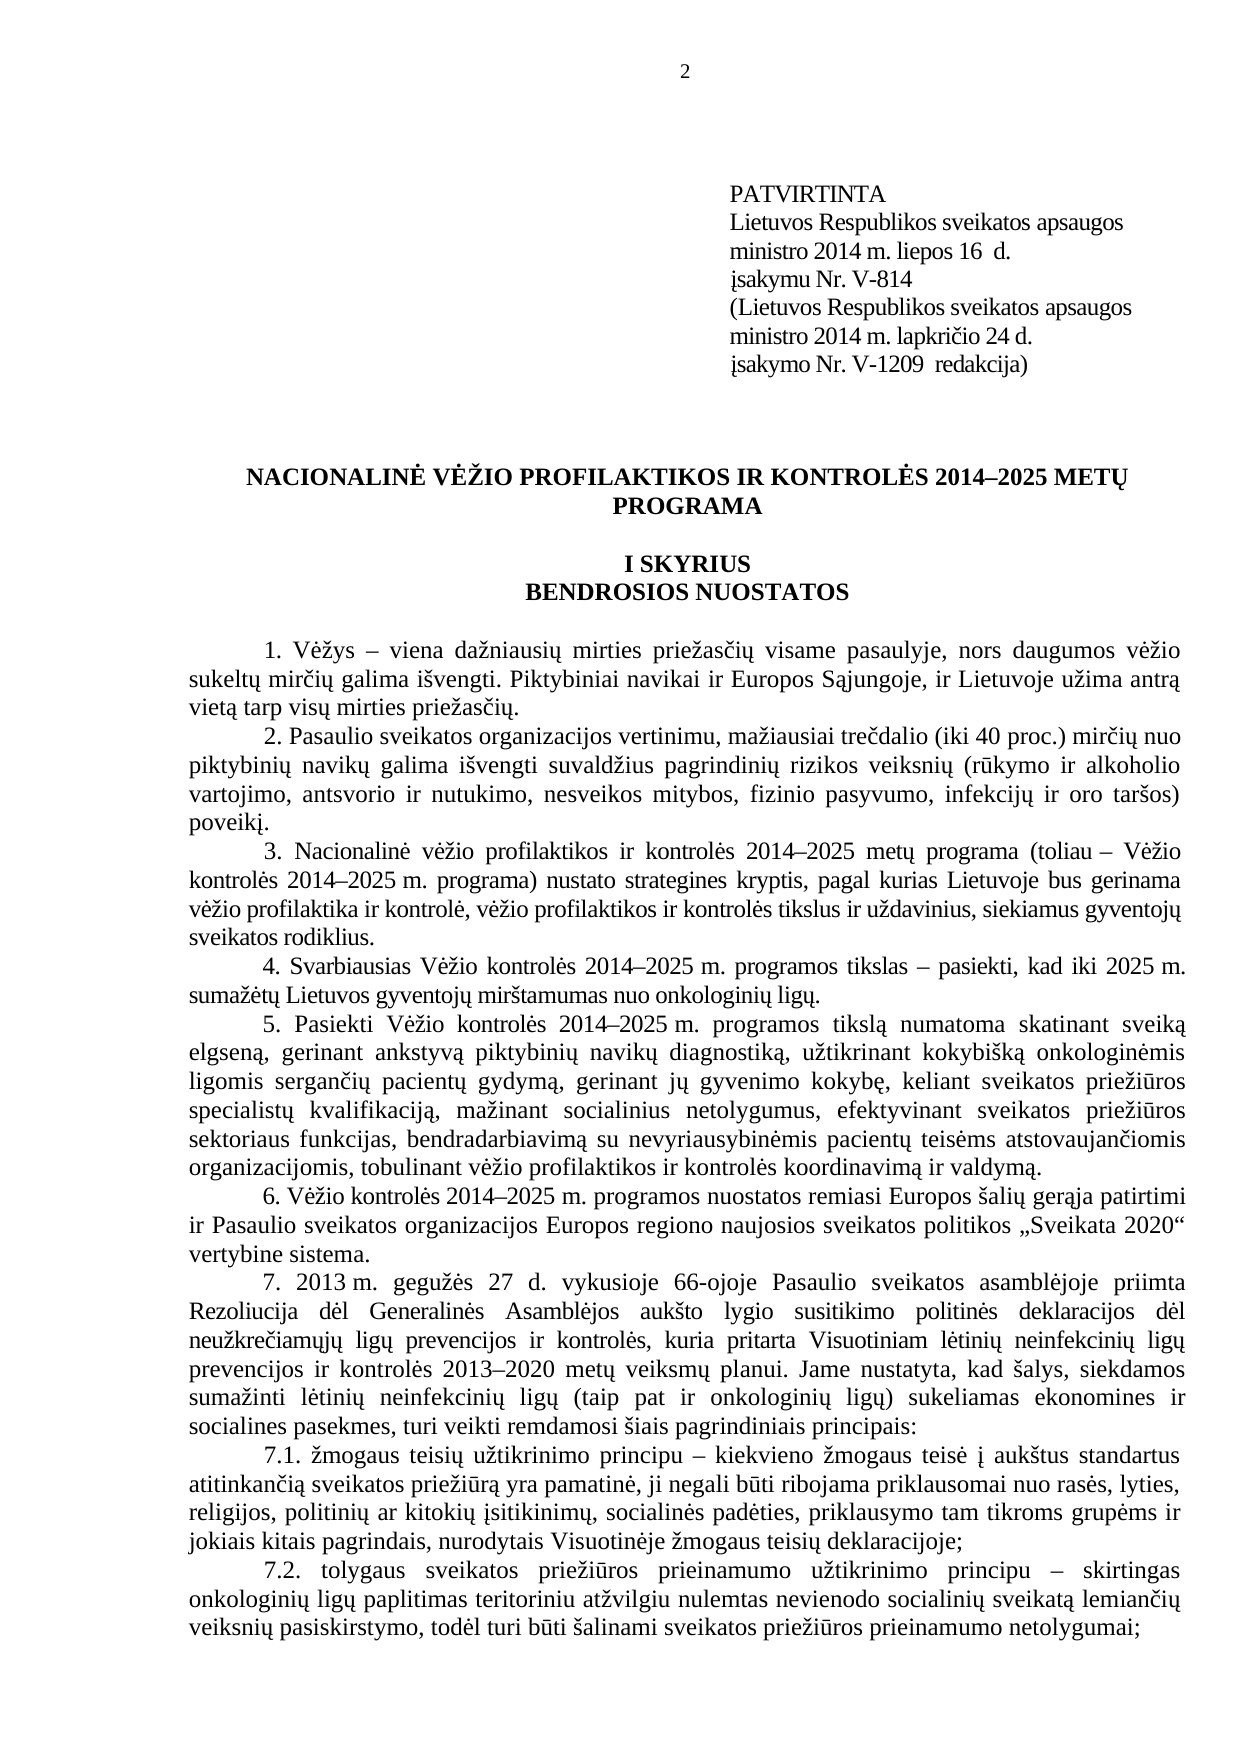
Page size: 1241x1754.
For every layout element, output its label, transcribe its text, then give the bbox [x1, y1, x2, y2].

text 7.2. tolygaus sveikatos priežiūros prieinamumo užtikrinimo principu – skirtingas onkologinių ligų paplitimas teritoriniu atžvilgiu nulemtas nevienodo socialinių sveikatą lemiančių veiksnių pasiskirstymo, todėl turi būti šalinami sveikatos priežiūros prieinamumo netolygumai; [188, 1555, 1181, 1641]
text (Lietuvos Respublikos sveikatos apsaugos [594, 292, 1186, 321]
text NACIONALINĖ VĖŽIO PROFILAKTIKOS IR KONTROLĖS 2014–2025 METŲ PROGRAMA [188, 462, 1186, 520]
text 6. Vėžio kontrolės 2014–2025 m. programos nuostatos remiasi Europos šalių gerąja patirtimi ir Pasaulio sveikatos organizacijos Europos regiono naujosios sveikatos politikos „Sveikata 2020“ vertybine sistema. [188, 1181, 1186, 1267]
text ministro 2014 m. lapkričio 24 d. [594, 321, 1186, 350]
text įsakymu Nr. V-814 [705, 265, 1181, 292]
text I SKYRIUS [188, 549, 1186, 577]
text 3. Nacionalinė vėžio profilaktikos ir kontrolės 2014–2025 metų programa (toliau – Vėžio kontrolės 2014–2025 m. programa) nustato strategines kryptis, pagal kurias Lietuvoje bus gerinama vėžio profilaktika ir kontrolė, vėžio profilaktikos ir kontrolės tikslus ir uždavinius, siekiamus gyventojų sveikatos rodiklius. [188, 836, 1181, 951]
text BENDROSIOS NUOSTATOS [188, 577, 1186, 606]
text Lietuvos Respublikos sveikatos apsaugos [594, 207, 1186, 236]
text 1. Vėžys – viena dažniausių mirties priežasčių visame pasaulyje, nors daugumos vėžio sukeltų mirčių galima išvengti. Piktybiniai navikai ir Europos Sąjungoje, ir Lietuvoje užima antrą vietą tarp visų mirties priežasčių. [188, 635, 1181, 721]
text įsakymo Nr. V-1209 redakcija) [705, 350, 1181, 377]
text PATVIRTINTA [429, 179, 1186, 207]
text 7.1. žmogaus teisių užtikrinimo principu – kiekvieno žmogaus teisė į aukštus standartus atitinkančią sveikatos priežiūrą yra pamatinė, ji negali būti ribojama priklausomai nuo rasės, lyties, religijos, politinių ar kitokių įsitikinimų, socialinės padėties, priklausymo tam tikroms grupėms ir jokiais kitais pagrindais, nurodytais Visuotinėje žmogaus teisių deklaracijoje; [188, 1440, 1181, 1555]
text 2. Pasaulio sveikatos organizacijos vertinimu, mažiausiai trečdalio (iki 40 proc.) mirčių nuo piktybinių navikų galima išvengti suvaldžius pagrindinių rizikos veiksnių (rūkymo ir alkoholio vartojimo, antsvorio ir nutukimo, nesveikos mitybos, fizinio pasyvumo, infekcijų ir oro taršos) poveikį. [188, 721, 1181, 836]
text 7. 2013 m. gegužės 27 d. vykusioje 66-ojoje Pasaulio sveikatos asamblėjoje priimta Rezoliucija dėl Generalinės Asamblėjos aukšto lygio susitikimo politinės deklaracijos dėl neužkrečiamųjų ligų prevencijos ir kontrolės, kuria pritarta Visuotiniam lėtinių neinfekcinių ligų prevencijos ir kontrolės 2013–2020 metų veiksmų planui. Jame nustatyta, kad šalys, siekdamos sumažinti lėtinių neinfekcinių ligų (taip pat ir onkologinių ligų) sukeliamas ekonomines ir socialines pasekmes, turi veikti remdamosi šiais pagrindiniais principais: [188, 1267, 1186, 1440]
text 5. Pasiekti Vėžio kontrolės 2014–2025 m. programos tikslą numatoma skatinant sveiką elgseną, gerinant ankstyvą piktybinių navikų diagnostiką, užtikrinant kokybišką onkologinėmis ligomis sergančių pacientų gydymą, gerinant jų gyvenimo kokybę, keliant sveikatos priežiūros specialistų kvalifikaciją, mažinant socialinius netolygumus, efektyvinant sveikatos priežiūros sektoriaus funkcijas, bendradarbiavimą su nevyriausybinėmis pacientų teisėms atstovaujančiomis organizacijomis, tobulinant vėžio profilaktikos ir kontrolės koordinavimą ir valdymą. [188, 1009, 1186, 1181]
text ministro 2014 m. liepos 16 d. [594, 236, 1186, 265]
text 4. Svarbiausias Vėžio kontrolės 2014–2025 m. programos tikslas – pasiekti, kad iki 2025 m. sumažėtų Lietuvos gyventojų mirštamumas nuo onkologinių ligų. [188, 951, 1186, 1009]
